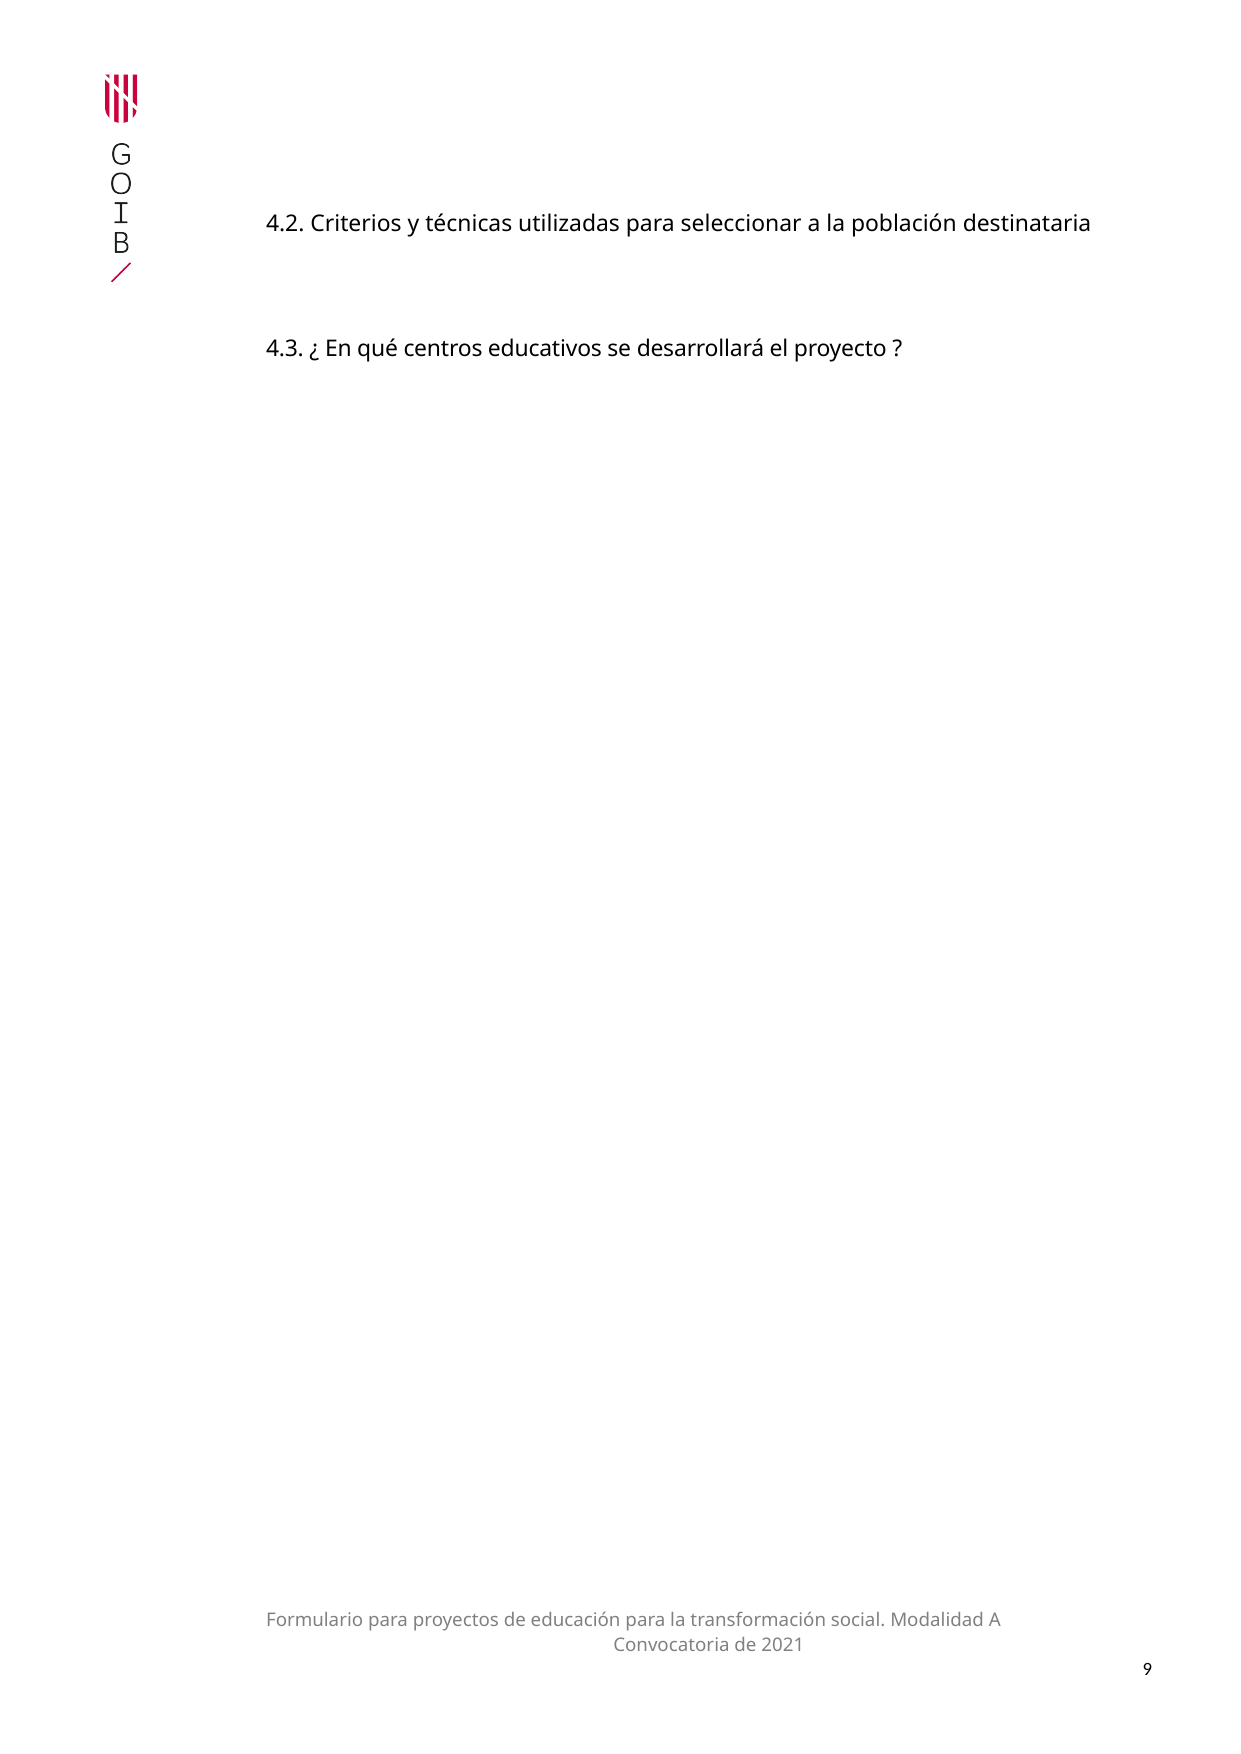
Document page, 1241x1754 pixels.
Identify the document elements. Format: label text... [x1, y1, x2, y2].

picture [76, 51, 166, 313]
text 4.2. Criterios y técnicas utilizadas para seleccionar a la población destinataria [266, 207, 1152, 238]
text 4.3. ¿ En qué centros educativos se desarrollará el proyecto ? [266, 332, 1152, 363]
